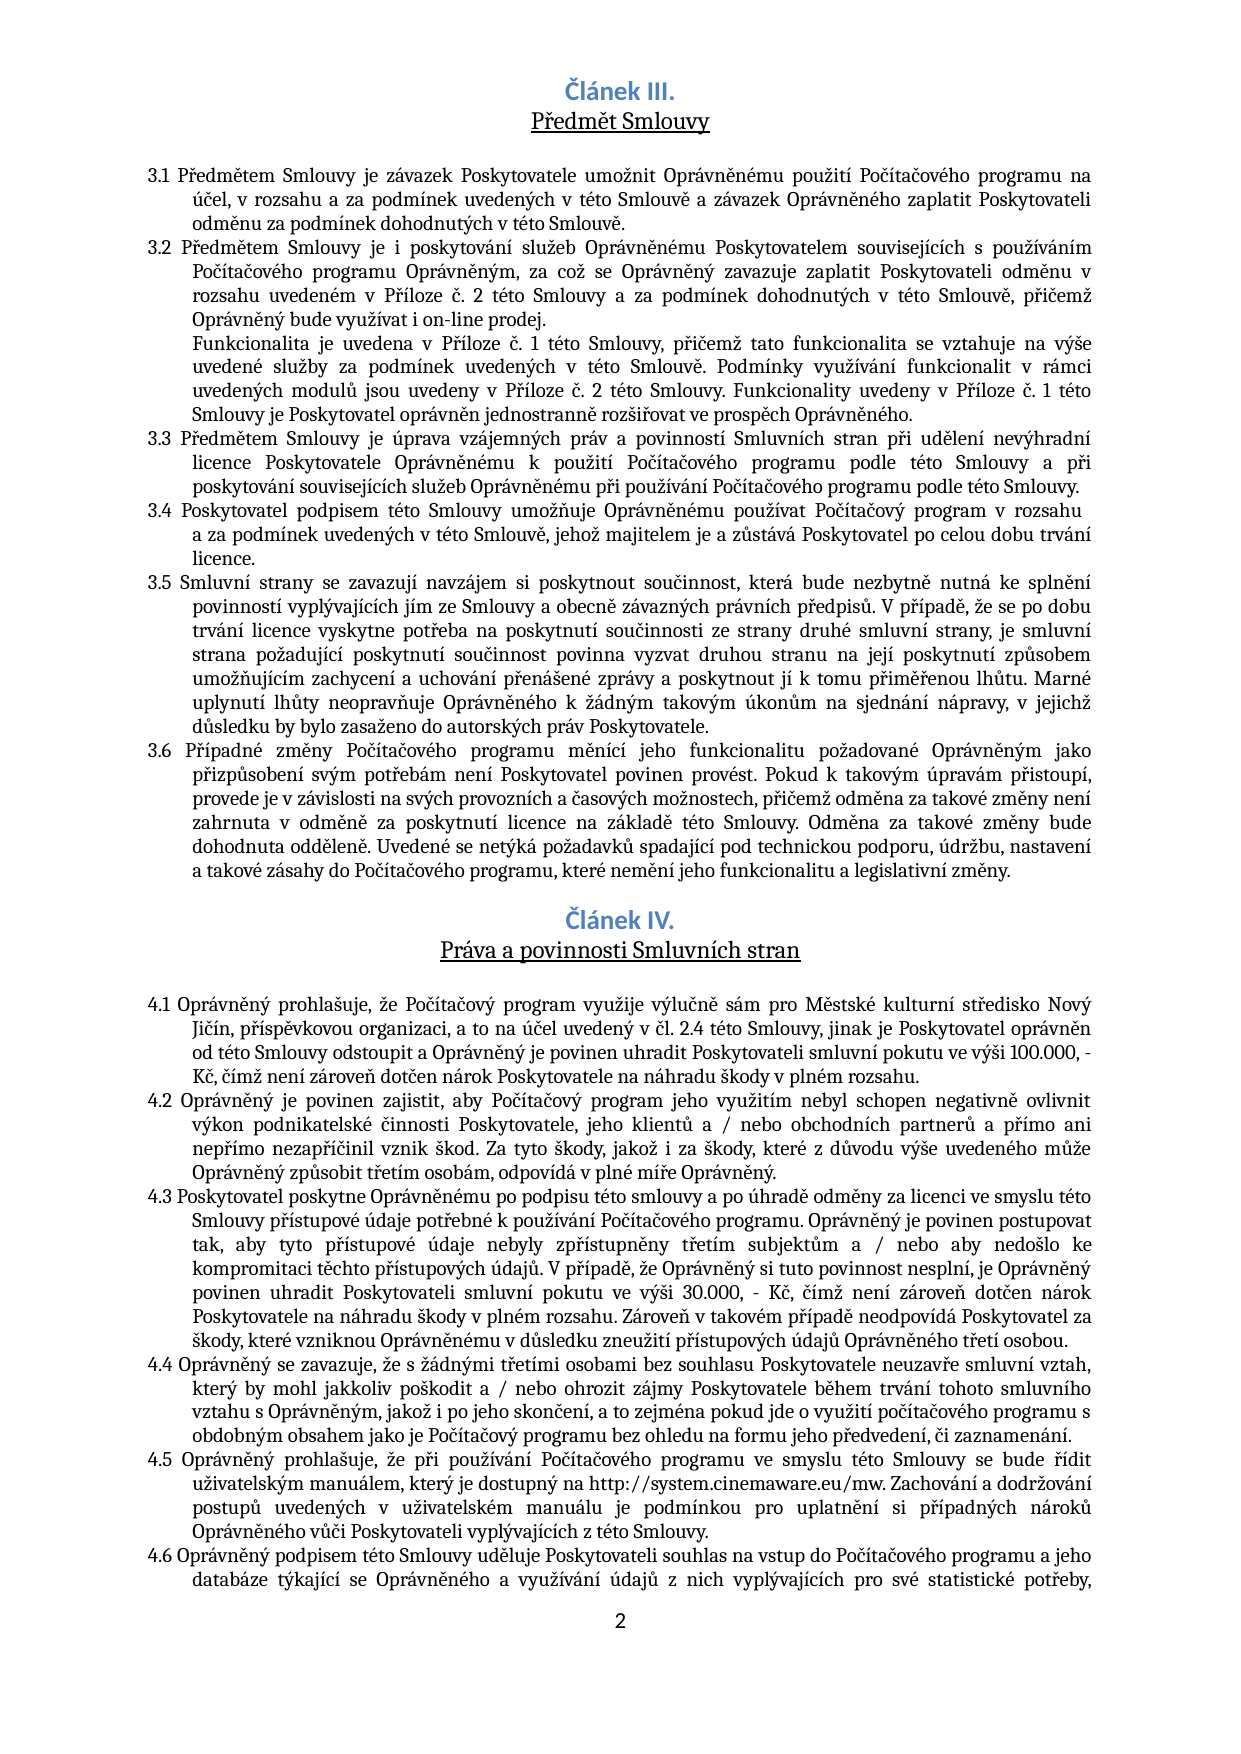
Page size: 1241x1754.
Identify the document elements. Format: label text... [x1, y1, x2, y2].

text 4.4 Oprávněný se zavazuje, že s žádnými třetími osobami bez souhlasu Poskytovatele neuzavře smluvní vztah, který by mohl jakkoliv poškodit a / nebo ohrozit zájmy Poskytovatele během trvání tohoto smluvního vztahu s Oprávněným, jakož i po jeho skončení, a to zejména pokud jde o využití počítačového programu s obdobným obsahem jako je Počítačový programu bez ohledu na formu jeho předvedení, či zaznamenání. [148, 1352, 1093, 1448]
text Předmět Smlouvy [148, 107, 1093, 136]
text 4.2 Oprávněný je povinen zajistit, aby Počítačový program jeho využitím nebyl schopen negativně ovlivnit výkon podnikatelské činnosti Poskytovatele, jeho klientů a / nebo obchodních partnerů a přímo ani nepřímo nezapříčinil vznik škod. Za tyto škody, jakož i za škody, které z důvodu výše uvedeného může Oprávněný způsobit třetím osobám, odpovídá v plné míře Oprávněný. [148, 1089, 1093, 1184]
text 3.5 Smluvní strany se zavazují navzájem si poskytnout součinnost, která bude nezbytně nutná ke splnění povinností vyplývajících jím ze Smlouvy a obecně závazných právních předpisů. V případě, že se po dobu trvání licence vyskytne potřeba na poskytnutí součinnosti ze strany druhé smluvní strany, je smluvní strana požadující poskytnutí součinnost povinna vyzvat druhou stranu na její poskytnutí způsobem umožňujícím zachycení a uchování přenášené zprávy a poskytnout jí k tomu přiměřenou lhůtu. Marné uplynutí lhůty neopravňuje Oprávněného k žádným takovým úkonům na sjednání nápravy, v jejichž důsledku by bylo zasaženo do autorských práv Poskytovatele. [148, 571, 1093, 738]
text 3.3 Předmětem Smlouvy je úprava vzájemných práv a povinností Smluvních stran při udělení nevýhradní licence Poskytovatele Oprávněnému k použití Počítačového programu podle této Smlouvy a při poskytování souvisejících služeb Oprávněnému při používání Počítačového programu podle této Smlouvy. [148, 427, 1093, 499]
text Práva a povinnosti Smluvních stran [148, 936, 1093, 965]
text 4.3 Poskytovatel poskytne Oprávněnému po podpisu této smlouvy a po úhradě odměny za licenci ve smyslu této Smlouvy přístupové údaje potřebné k používání Počítačového programu. Oprávněný je povinen postupovat tak, aby tyto přístupové údaje nebyly zpřístupněny třetím subjektům a / nebo aby nedošlo ke kompromitaci těchto přístupových údajů. V případě, že Oprávněný si tuto povinnost nesplní, je Oprávněný povinen uhradit Poskytovateli smluvní pokutu ve výši 30.000, - Kč, čímž není zároveň dotčen nárok Poskytovatele na náhradu škody v plném rozsahu. Zároveň v takovém případě neodpovídá Poskytovatel za škody, které vzniknou Oprávněnému v důsledku zneužití přístupových údajů Oprávněného třetí osobou. [148, 1184, 1093, 1352]
text Článek III. [148, 74, 1093, 107]
text 3.2 Předmětem Smlouvy je i poskytování služeb Oprávněnému Poskytovatelem souvisejících s používáním Počítačového programu Oprávněným, za což se Oprávněný zavazuje zaplatit Poskytovateli odměnu v rozsahu uvedeném v Příloze č. 2 této Smlouvy a za podmínek dohodnutých v této Smlouvě, přičemž Oprávněný bude využívat i on-line prodej. [148, 235, 1093, 331]
text 4.1 Oprávněný prohlašuje, že Počítačový program využije výlučně sám pro Městské kulturní středisko Nový Jičín, příspěvkovou organizaci, a to na účel uvedený v čl. 2.4 této Smlouvy, jinak je Poskytovatel oprávněn od této Smlouvy odstoupit a Oprávněný je povinen uhradit Poskytovateli smluvní pokutu ve výši 100.000, - Kč, čímž není zároveň dotčen nárok Poskytovatele na náhradu škody v plném rozsahu. [148, 993, 1093, 1089]
text 3.1 Předmětem Smlouvy je závazek Poskytovatele umožnit Oprávněnému použití Počítačového programu na účel, v rozsahu a za podmínek uvedených v této Smlouvě a závazek Oprávněného zaplatit Poskytovateli odměnu za podmínek dohodnutých v této Smlouvě. [148, 163, 1093, 235]
text Článek IV. [148, 903, 1093, 936]
text 3.4 Poskytovatel podpisem této Smlouvy umožňuje Oprávněnému používat Počítačový program v rozsahu a za podmínek uvedených v této Smlouvě, jehož majitelem je a zůstává Poskytovatel po celou dobu trvání licence. [148, 499, 1093, 571]
text 4.6 Oprávněný podpisem této Smlouvy uděluje Poskytovateli souhlas na vstup do Počítačového programu a jeho databáze týkající se Oprávněného a využívání údajů z nich vyplývajících pro své statistické potřeby, [148, 1544, 1093, 1592]
text Funkcionalita je uvedena v Příloze č. 1 této Smlouvy, přičemž tato funkcionalita se vztahuje na výše uvedené služby za podmínek uvedených v této Smlouvě. Podmínky využívání funkcionalit v rámci uvedených modulů jsou uvedeny v Příloze č. 2 této Smlouvy. Funkcionality uvedeny v Příloze č. 1 této Smlouvy je Poskytovatel oprávněn jednostranně rozšiřovat ve prospěch Oprávněného. [192, 331, 1093, 427]
text 3.6 Případné změny Počítačového programu měnící jeho funkcionalitu požadované Oprávněným jako přizpůsobení svým potřebám není Poskytovatel povinen provést. Pokud k takovým úpravám přistoupí, provede je v závislosti na svých provozních a časových možnostech, přičemž odměna za takové změny není zahrnuta v odměně za poskytnutí licence na základě této Smlouvy. Odměna za takové změny bude dohodnuta odděleně. Uvedené se netýká požadavků spadající pod technickou podporu, údržbu, nastavení a takové zásahy do Počítačového programu, které nemění jeho funkcionalitu a legislativní změny. [148, 738, 1093, 882]
text 4.5 Oprávněný prohlašuje, že při používání Počítačového programu ve smyslu této Smlouvy se bude řídit uživatelským manuálem, který je dostupný na http://system.cinemaware.eu/mw. Zachování a dodržování postupů uvedených v uživatelském manuálu je podmínkou pro uplatnění si případných nároků Oprávněného vůči Poskytovateli vyplývajících z této Smlouvy. [148, 1448, 1093, 1544]
